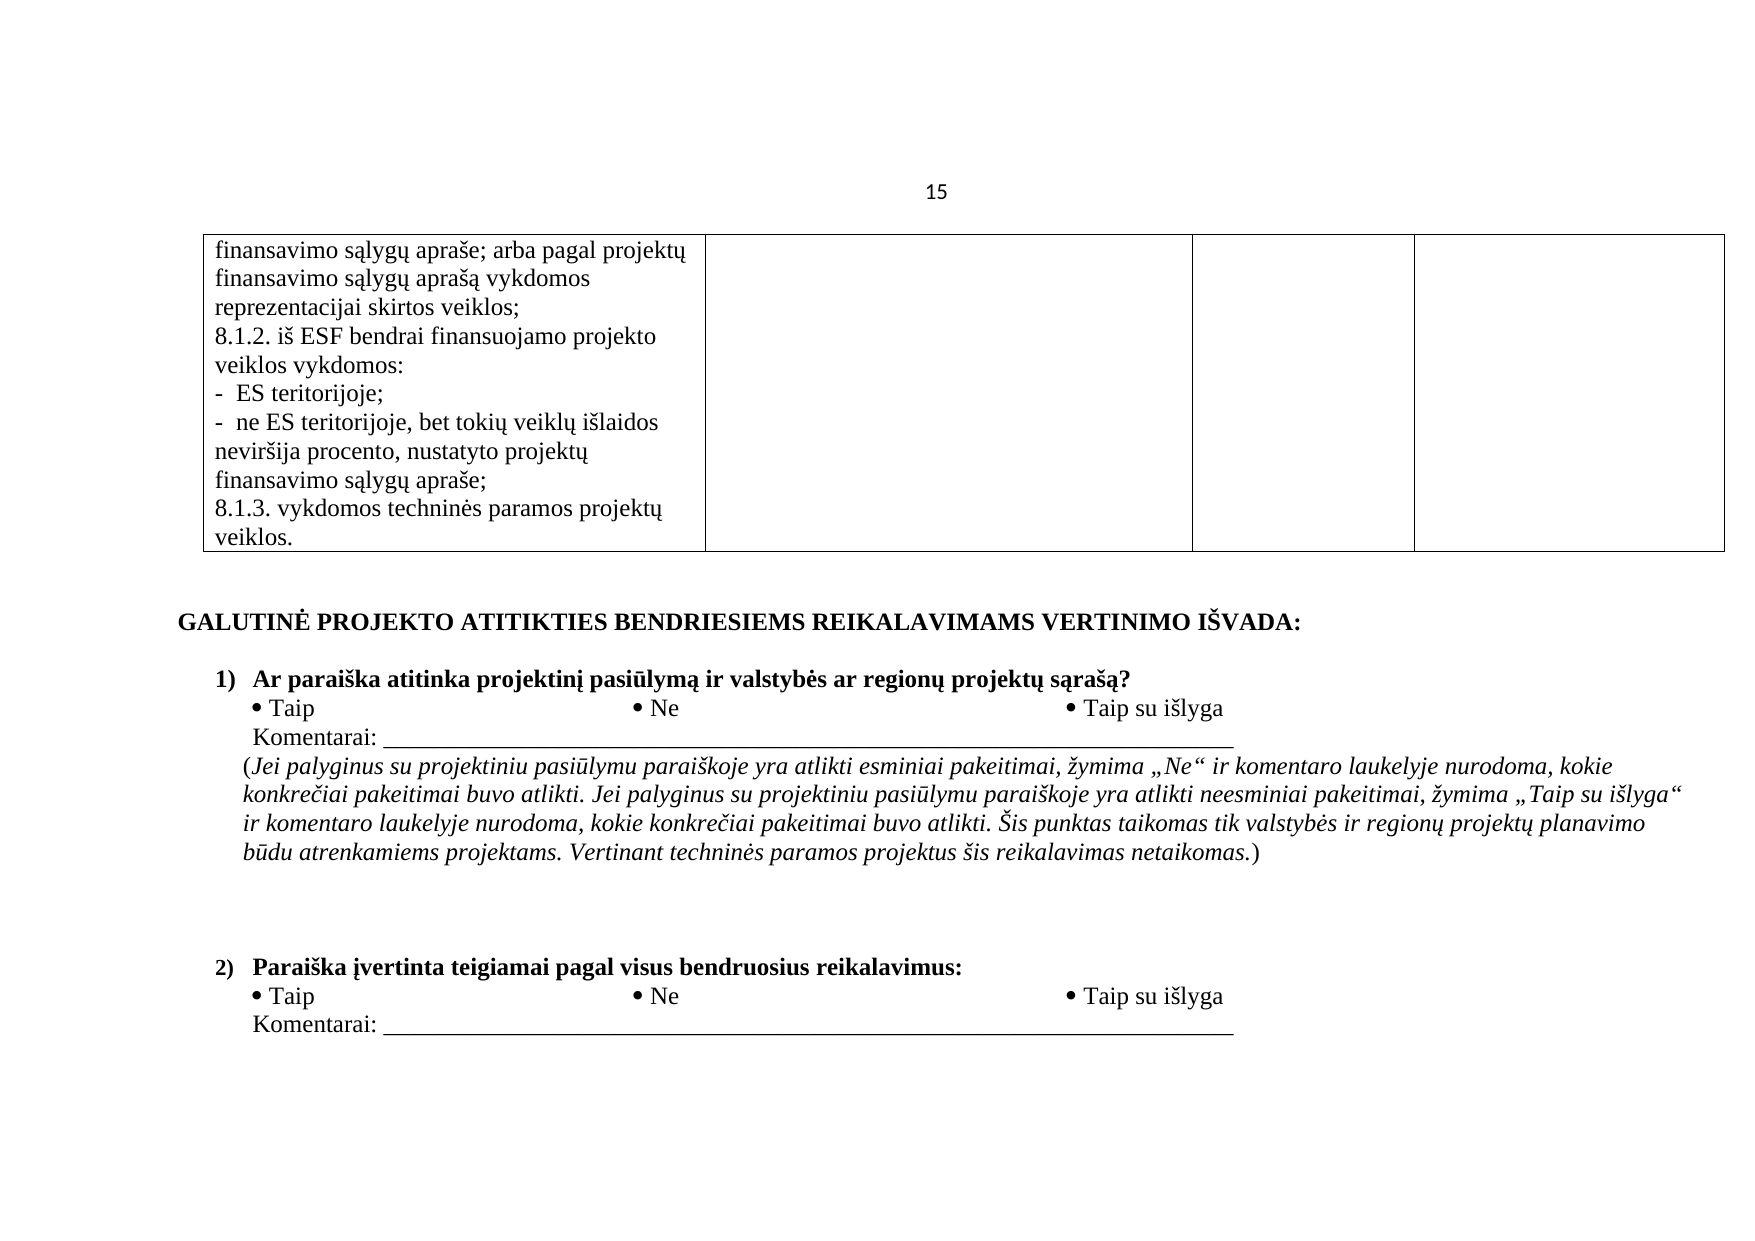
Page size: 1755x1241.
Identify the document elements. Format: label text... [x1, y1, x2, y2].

text Komentarai: ____________________________________________________________________ [252, 722, 1695, 751]
text Komentarai: ____________________________________________________________________ [252, 1009, 1695, 1038]
text  Taip  Ne  Taip su išlyga [252, 981, 1695, 1009]
text (Jei palyginus su projektiniu pasiūlymu paraiškoje yra atlikti esminiai pakeitimai, žymima „Ne“ ir komentaro laukelyje nurodoma, kokie konkrečiai pakeitimai buvo atlikti. Jei palyginus su projektiniu pasiūlymu paraiškoje yra atlikti neesminiai pakeitimai, žymima „Taip su išlyga“ ir komentaro laukelyje nurodoma, kokie konkrečiai pakeitimai buvo atlikti. Šis punktas taikomas tik valstybės ir regionų projektų planavimo būdu atrenkamiems projektams. Vertinant techninės paramos projektus šis reikalavimas netaikomas.) [243, 751, 1695, 866]
text GALUTINĖ PROJEKTO ATITIKTIES BENDRIESIEMS REIKALAVIMAMS VERTINIMO IŠVADA: [177, 607, 1695, 636]
table_cell [706, 235, 1192, 551]
table_cell [1415, 235, 1724, 551]
text  Taip  Ne  Taip su išlyga [252, 693, 1695, 722]
text 2) Paraiška įvertinta teigiamai pagal visus bendruosius reikalavimus: [215, 952, 1695, 981]
text 1) Ar paraiška atitinka projektinį pasiūlymą ir valstybės ar regionų projektų sąrašą? [215, 664, 1695, 693]
table_cell [1193, 235, 1414, 551]
table_cell finansavimo sąlygų apraše; arba pagal projektų finansavimo sąlygų aprašą vykdomos reprezentacijai skirtos veiklos; 8.1.2. iš ESF bendrai finansuojamo projekto veiklos vykdomos: - ES teritorijoje; - ne ES teritorijoje, bet tokių veiklų išlaidos neviršija procento, nustatyto projektų finansavimo sąlygų apraše; 8.1.3. vykdomos techninės paramos projektų veiklos. [204, 235, 705, 551]
